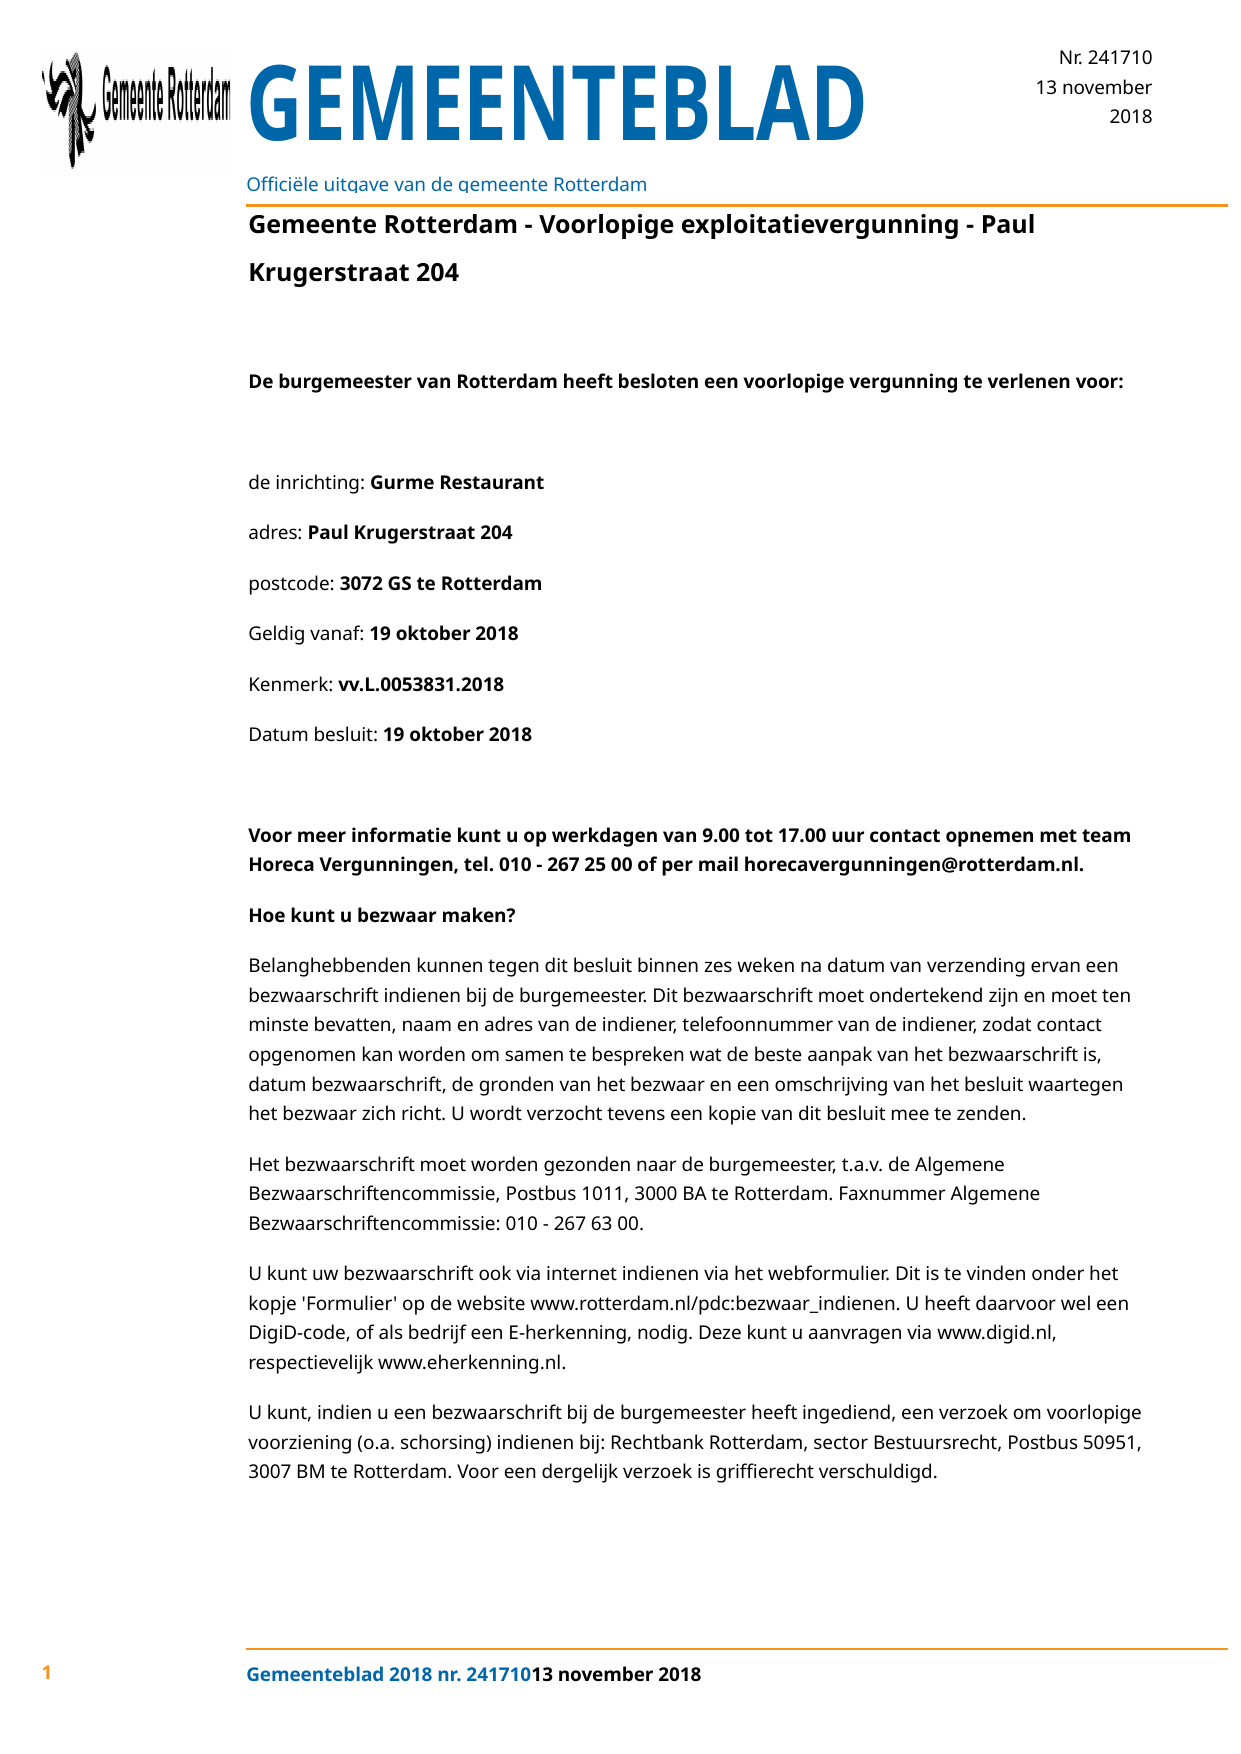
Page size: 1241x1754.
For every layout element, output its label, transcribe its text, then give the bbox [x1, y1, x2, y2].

text Geldig vanaf: 19 oktober 2018 [248, 620, 1152, 646]
text Voor meer informatie kunt u op werkdagen van 9.00 tot 17.00 uur contact opnemen met team Horeca Vergunningen, tel. 010 - 267 25 00 of per mail horecavergunningen@rotterdam.nl. [248, 822, 1152, 877]
text adres: Paul Krugerstraat 204 [248, 519, 1152, 545]
text Belanghebbenden kunnen tegen dit besluit binnen zes weken na datum van verzending ervan een bezwaarschrift indienen bij de burgemeester. Dit bezwaarschrift moet ondertekend zijn en moet ten minste bevatten, naam en adres van de indiener, telefoonnummer van de indiener, zodat contact opgenomen kan worden om samen te bespreken wat de beste aanpak van het bezwaarschrift is, datum bezwaarschrift, de gronden van het bezwaar en een omschrijving van het besluit waartegen het bezwaar zich richt. U wordt verzocht tevens een kopie van dit besluit mee te zenden. [248, 952, 1152, 1126]
text Kenmerk: vv.L.0053831.2018 [248, 671, 1152, 697]
picture [41, 47, 231, 172]
text Hoe kunt u bezwaar maken? [248, 902, 1152, 928]
text Gemeente Rotterdam - Voorlopige exploitatievergunning - Paul Krugerstraat 204 [248, 207, 1152, 288]
text U kunt, indien u een bezwaarschrift bij de burgemeester heeft ingediend, een verzoek om voorlopige voorziening (o.a. schorsing) indienen bij: Rechtbank Rotterdam, sector Bestuursrecht, Postbus 50951, 3007 BM te Rotterdam. Voor een dergelijk verzoek is griffierecht verschuldigd. [248, 1399, 1152, 1484]
text Het bezwaarschrift moet worden gezonden naar de burgemeester, t.a.v. de Algemene Bezwaarschriftencommissie, Postbus 1011, 3000 BA te Rotterdam. Faxnummer Algemene Bezwaarschriftencommissie: 010 - 267 63 00. [248, 1151, 1152, 1236]
text De burgemeester van Rotterdam heeft besloten een voorlopige vergunning te verlenen voor: [248, 368, 1152, 394]
text de inrichting: Gurme Restaurant [248, 469, 1152, 495]
text Datum besluit: 19 oktober 2018 [248, 721, 1152, 747]
text postcode: 3072 GS te Rotterdam [248, 570, 1152, 596]
text U kunt uw bezwaarschrift ook via internet indienen via het webformulier. Dit is te vinden onder het kopje 'Formulier' op de website www.rotterdam.nl/pdc:bezwaar_indienen. U heeft daarvoor wel een DigiD-code, of als bedrijf een E-herkenning, nodig. Deze kunt u aanvragen via www.digid.nl, respectievelijk www.eherkenning.nl. [248, 1260, 1152, 1375]
